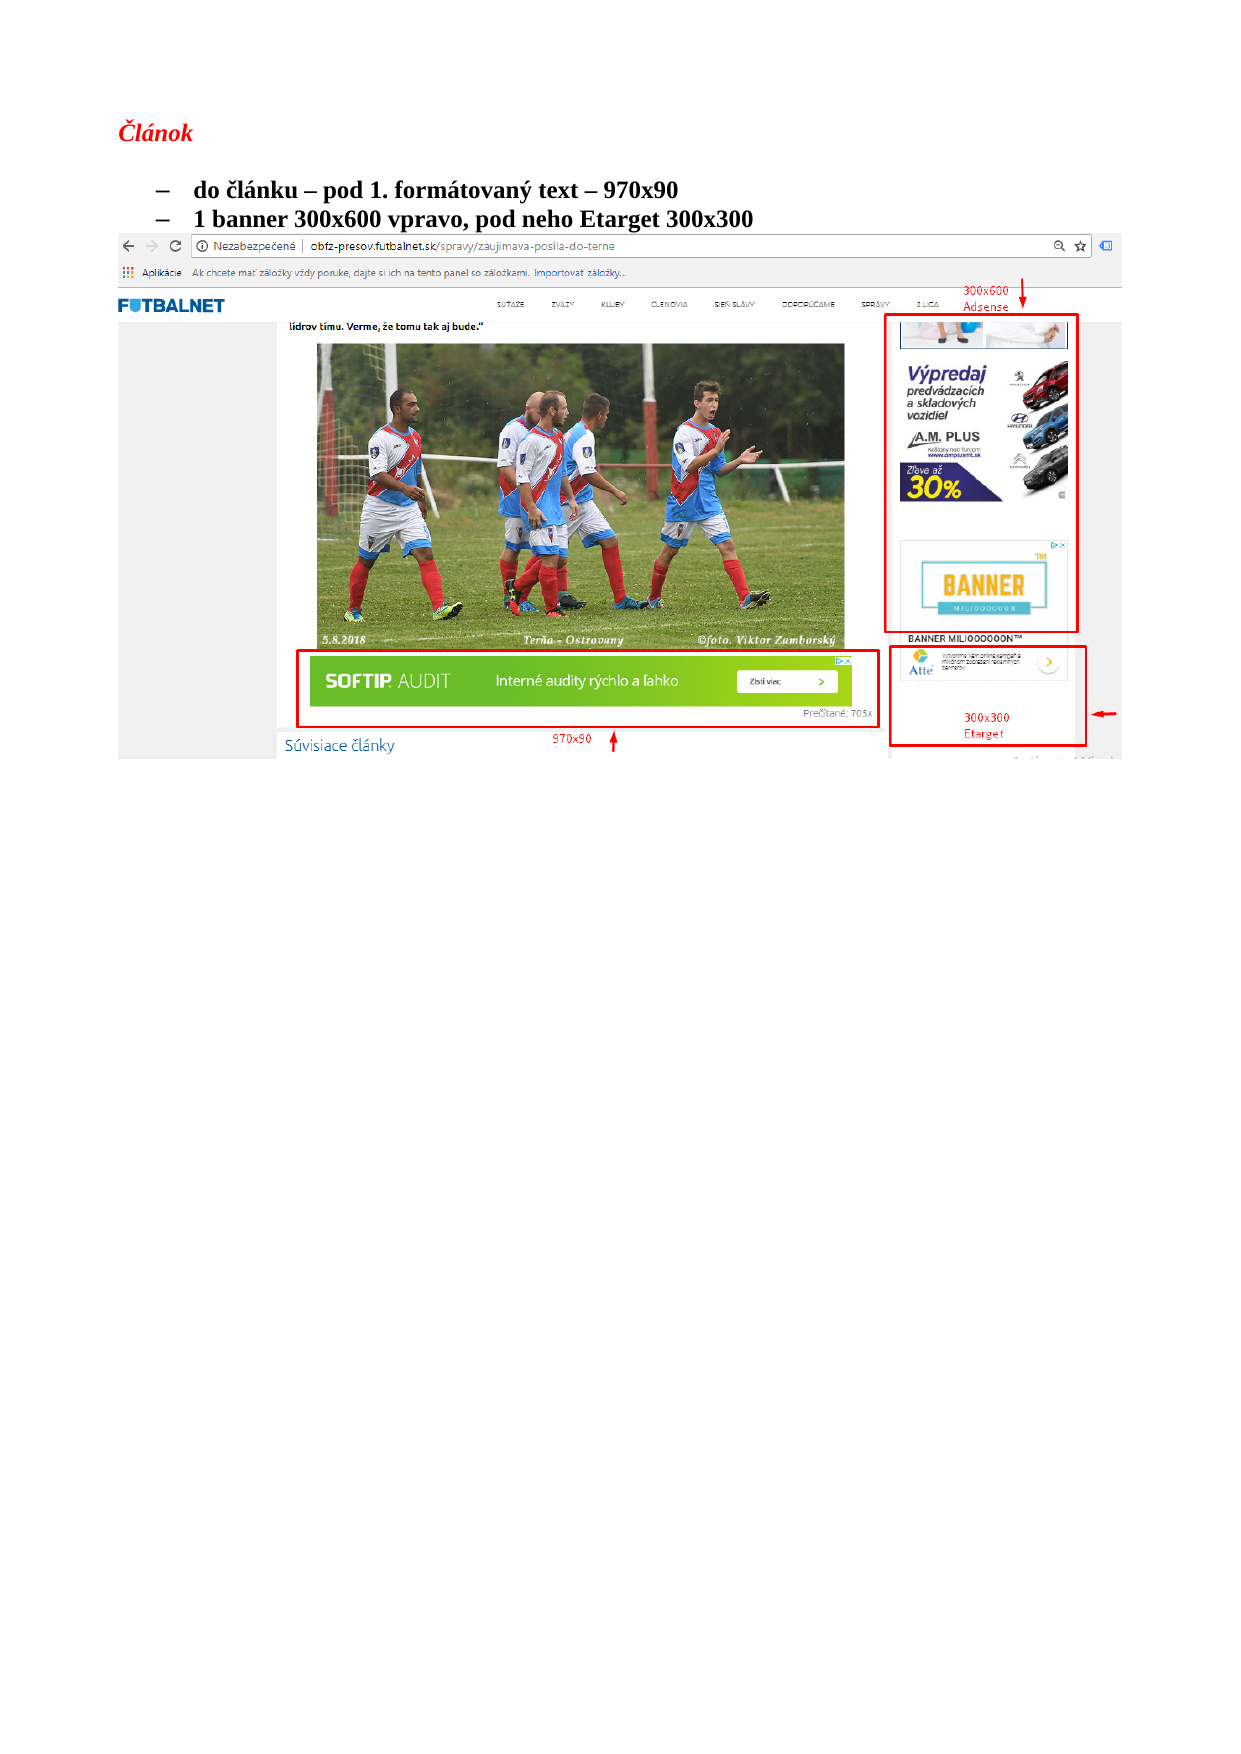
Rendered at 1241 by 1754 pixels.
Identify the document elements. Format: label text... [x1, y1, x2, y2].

list do článku – pod 1. formátovaný text – 970x90 [156, 176, 1122, 204]
picture [118, 233, 1122, 759]
text Článok [118, 118, 1122, 147]
list 1 banner 300x600 vpravo, pod neho Etarget 300x300 [156, 204, 1122, 233]
